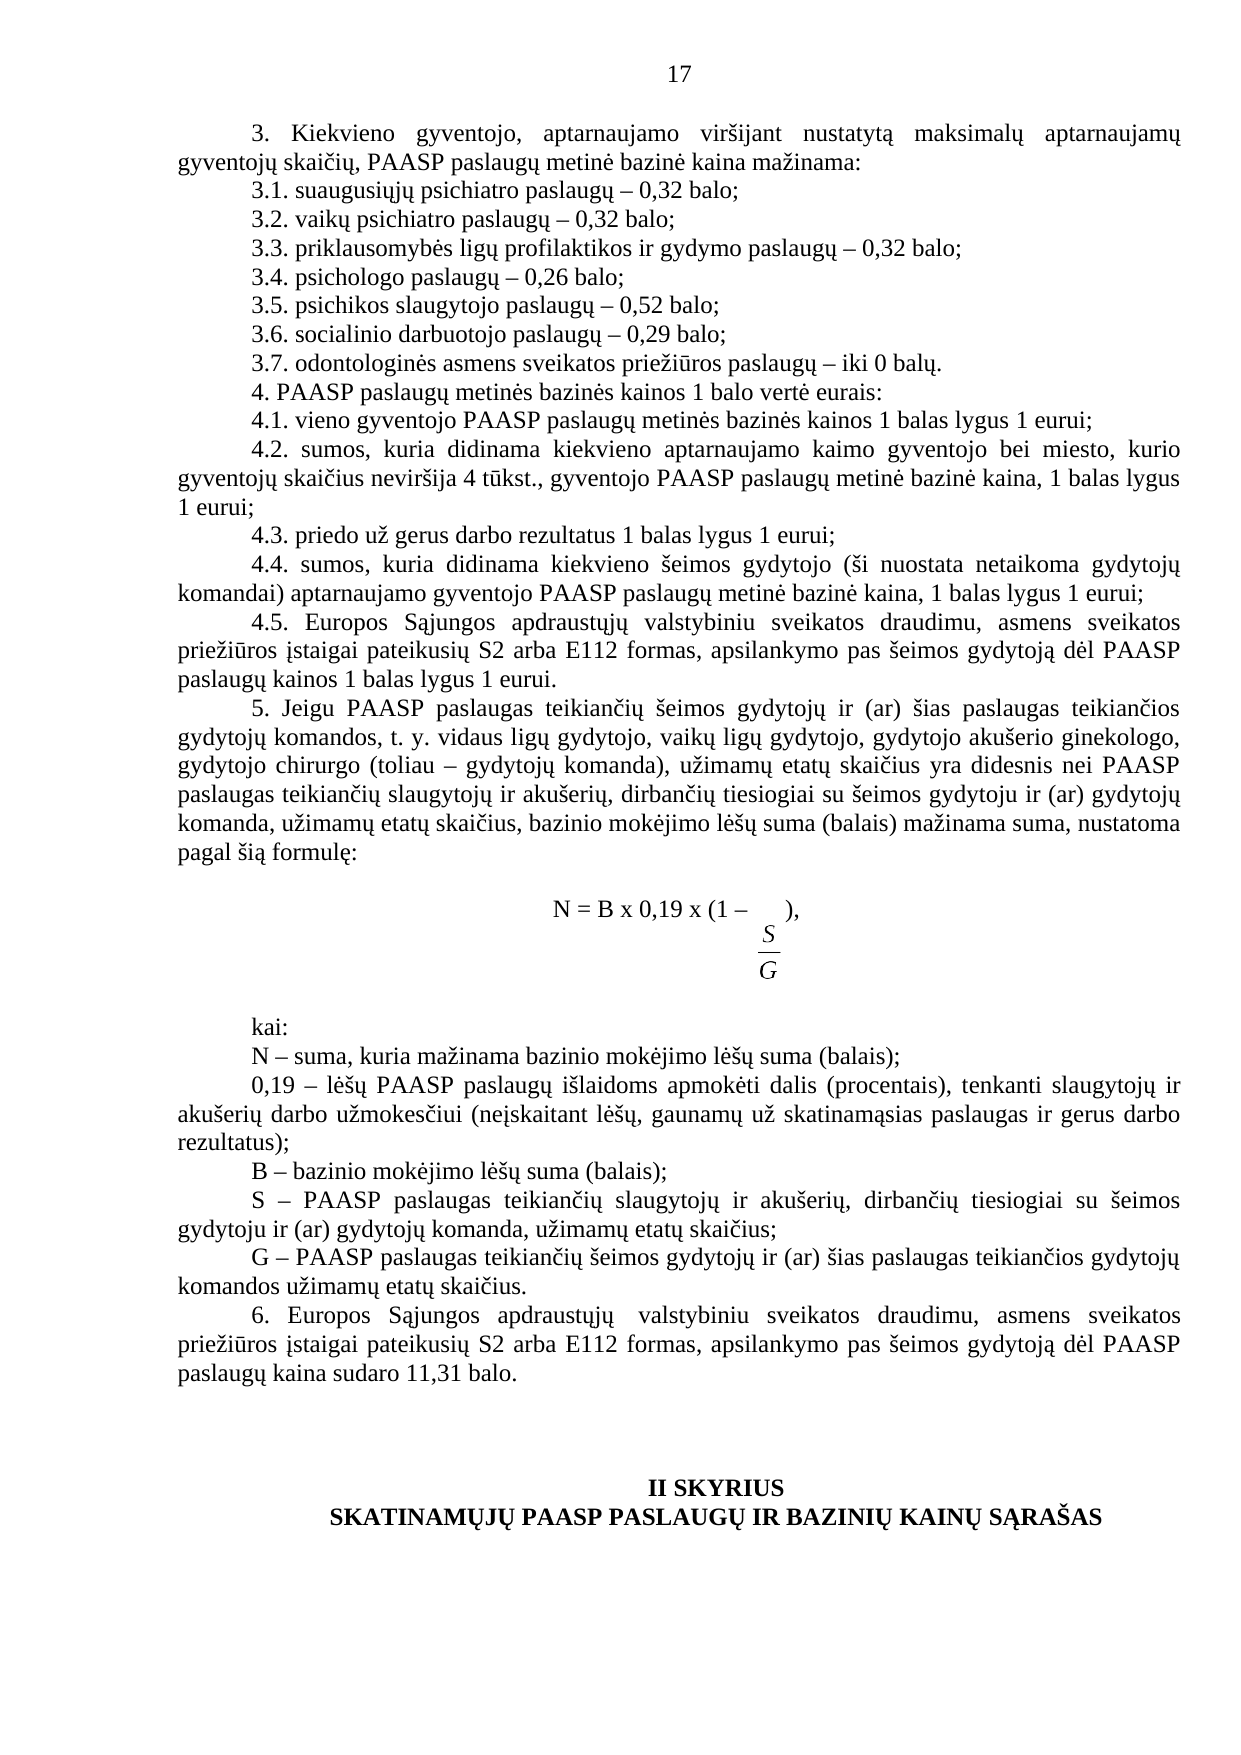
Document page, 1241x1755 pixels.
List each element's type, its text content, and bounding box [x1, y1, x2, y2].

text 4.2. sumos, kuria didinama kiekvieno aptarnaujamo kaimo gyventojo bei miesto, kurio gyventojų skaičius neviršija 4 tūkst., gyventojo PAASP paslaugų metinė bazinė kaina, 1 balas lygus 1 eurui; [177, 434, 1181, 521]
text G – PAASP paslaugas teikiančių šeimos gydytojų ir (ar) šias paslaugas teikiančios gydytojų komandos užimamų etatų skaičius. [177, 1242, 1181, 1300]
text 4.1. vieno gyventojo PAASP paslaugų metinės bazinės kainos 1 balas lygus 1 eurui; [177, 406, 1181, 434]
text 4.4. sumos, kuria didinama kiekvieno šeimos gydytojo (ši nuostata netaikoma gydytojų komandai) aptarnaujamo gyventojo PAASP paslaugų metinė bazinė kaina, 1 balas lygus 1 eurui; [177, 549, 1181, 607]
text 6. Europos Sąjungos apdraustųjų valstybiniu sveikatos draudimu, asmens sveikatos priežiūros įstaigai pateikusių S2 arba E112 formas, apsilankymo pas šeimos gydytoją dėl PAASP paslaugų kaina sudaro 11,31 balo. [177, 1300, 1181, 1387]
text B – bazinio mokėjimo lėšų suma (balais); [177, 1156, 1181, 1185]
text 3.3. priklausomybės ligų profilaktikos ir gydymo paslaugų – 0,32 balo; [177, 233, 1181, 262]
text N = B x 0,19 x (1 – ), [177, 894, 1181, 984]
text 3.1. suaugusiųjų psichiatro paslaugų – 0,32 balo; [177, 176, 1181, 204]
text 0,19 – lėšų PAASP paslaugų išlaidoms apmokėti dalis (procentais), tenkanti slaugytojų ir akušerių darbo užmokesčiui (neįskaitant lėšų, gaunamų už skatinamąsias paslaugas ir gerus darbo rezultatus); [177, 1070, 1181, 1156]
text kai: [177, 1012, 1181, 1041]
text 3.7. odontologinės asmens sveikatos priežiūros paslaugų – iki 0 balų. [177, 348, 1181, 377]
text 5. Jeigu PAASP paslaugas teikiančių šeimos gydytojų ir (ar) šias paslaugas teikiančios gydytojų komandos, t. y. vidaus ligų gydytojo, vaikų ligų gydytojo, gydytojo akušerio ginekologo, gydytojo chirurgo (toliau – gydytojų komanda), užimamų etatų skaičius yra didesnis nei PAASP paslaugas teikiančių slaugytojų ir akušerių, dirbančių tiesiogiai su šeimos gydytoju ir (ar) gydytojų komanda, užimamų etatų skaičius, bazinio mokėjimo lėšų suma (balais) mažinama suma, nustatoma pagal šią formulę: [177, 693, 1181, 866]
text 4.3. priedo už gerus darbo rezultatus 1 balas lygus 1 eurui; [177, 521, 1181, 549]
text 4.5. Europos Sąjungos apdraustųjų valstybiniu sveikatos draudimu, asmens sveikatos priežiūros įstaigai pateikusių S2 arba E112 formas, apsilankymo pas šeimos gydytoją dėl PAASP paslaugų kainos 1 balas lygus 1 eurui. [177, 607, 1181, 693]
text N – suma, kuria mažinama bazinio mokėjimo lėšų suma (balais); [177, 1041, 1181, 1070]
text 3.2. vaikų psichiatro paslaugų – 0,32 balo; [177, 204, 1181, 233]
text 3. Kiekvieno gyventojo, aptarnaujamo viršijant nustatytą maksimalų aptarnaujamų gyventojų skaičių, PAASP paslaugų metinė bazinė kaina mažinama: [177, 118, 1181, 176]
text II SKYRIUS [177, 1473, 1181, 1502]
text 3.5. psichikos slaugytojo paslaugų – 0,52 balo; [177, 291, 1181, 319]
text 4. PAASP paslaugų metinės bazinės kainos 1 balo vertė eurais: [177, 377, 1181, 406]
text 3.4. psichologo paslaugų – 0,26 balo; [177, 262, 1181, 291]
text 3.6. socialinio darbuotojo paslaugų – 0,29 balo; [177, 319, 1181, 348]
text S – PAASP paslaugas teikiančių slaugytojų ir akušerių, dirbančių tiesiogiai su šeimos gydytoju ir (ar) gydytojų komanda, užimamų etatų skaičius; [177, 1185, 1181, 1242]
text SKATINAMŲJŲ PAASP PASLAUGŲ IR BAZINIŲ KAINŲ SĄRAŠAS [177, 1502, 1181, 1531]
